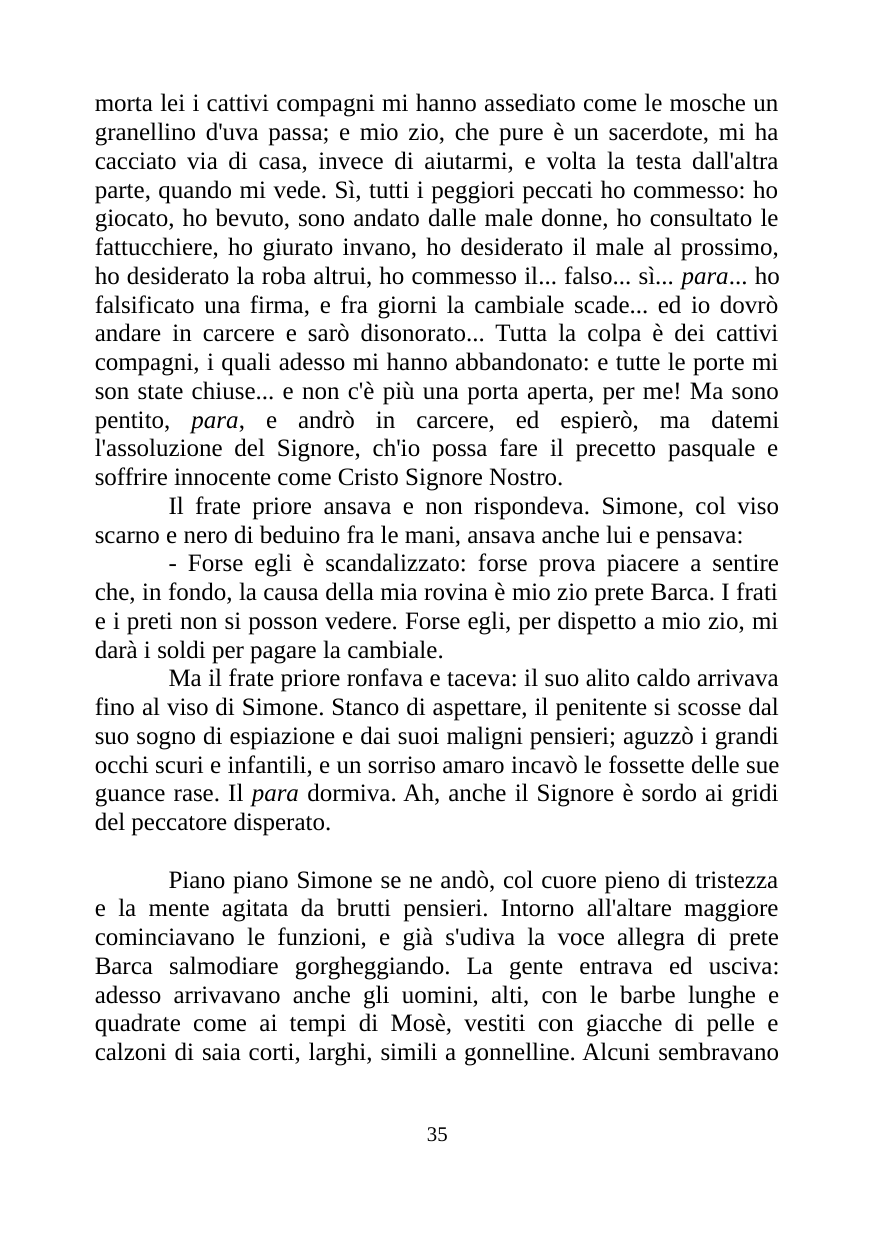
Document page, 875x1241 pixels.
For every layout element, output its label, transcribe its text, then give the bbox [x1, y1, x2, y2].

text morta lei i cattivi compagni mi hanno assediato come le mosche un granellino d'uva passa; e mio zio, che pure è un sacerdote, mi ha cacciato via di casa, invece di aiutarmi, e volta la testa dall'altra parte, quando mi vede. Sì, tutti i peggiori peccati ho commesso: ho giocato, ho bevuto, sono andato dalle male donne, ho consultato le fattucchiere, ho giurato invano, ho desiderato il male al prossimo, ho desiderato la roba altrui, ho commesso il... falso... sì... para... ho falsificato una firma, e fra giorni la cambiale scade... ed io dovrò andare in carcere e sarò disonorato... Tutta la colpa è dei cattivi compagni, i quali adesso mi hanno abbandonato: e tutte le porte mi son state chiuse... e non c'è più una porta aperta, per me! Ma sono pentito, para, e andrò in carcere, ed espierò, ma datemi l'assoluzione del Signore, ch'io possa fare il precetto pasquale e soffrire innocente come Cristo Signore Nostro. [94, 88, 779, 491]
text Piano piano Simone se ne andò, col cuore pieno di tristezza e la mente agitata da brutti pensieri. Intorno all'altare maggiore cominciavano le funzioni, e già s'udiva la voce allegra di prete Barca salmodiare gorgheggiando. La gente entrava ed usciva: adesso arrivavano anche gli uomini, alti, con le barbe lunghe e quadrate come ai tempi di Mosè, vestiti con giacche di pelle e calzoni di saia corti, larghi, simili a gonnelline. Alcuni sembravano [94, 865, 779, 1066]
text Ma il frate priore ronfava e taceva: il suo alito caldo arrivava fino al viso di Simone. Stanco di aspettare, il penitente si scosse dal suo sogno di espiazione e dai suoi maligni pensieri; aguzzò i grandi occhi scuri e infantili, e un sorriso amaro incavò le fossette delle sue guance rase. Il para dormiva. Ah, anche il Signore è sordo ai gridi del peccatore disperato. [94, 663, 779, 836]
text Il frate priore ansava e non rispondeva. Simone, col viso scarno e nero di beduino fra le mani, ansava anche lui e pensava: [94, 491, 779, 548]
text - Forse egli è scandalizzato: forse prova piacere a sentire che, in fondo, la causa della mia rovina è mio zio prete Barca. I frati e i preti non si posson vedere. Forse egli, per dispetto a mio zio, mi darà i soldi per pagare la cambiale. [94, 548, 779, 663]
